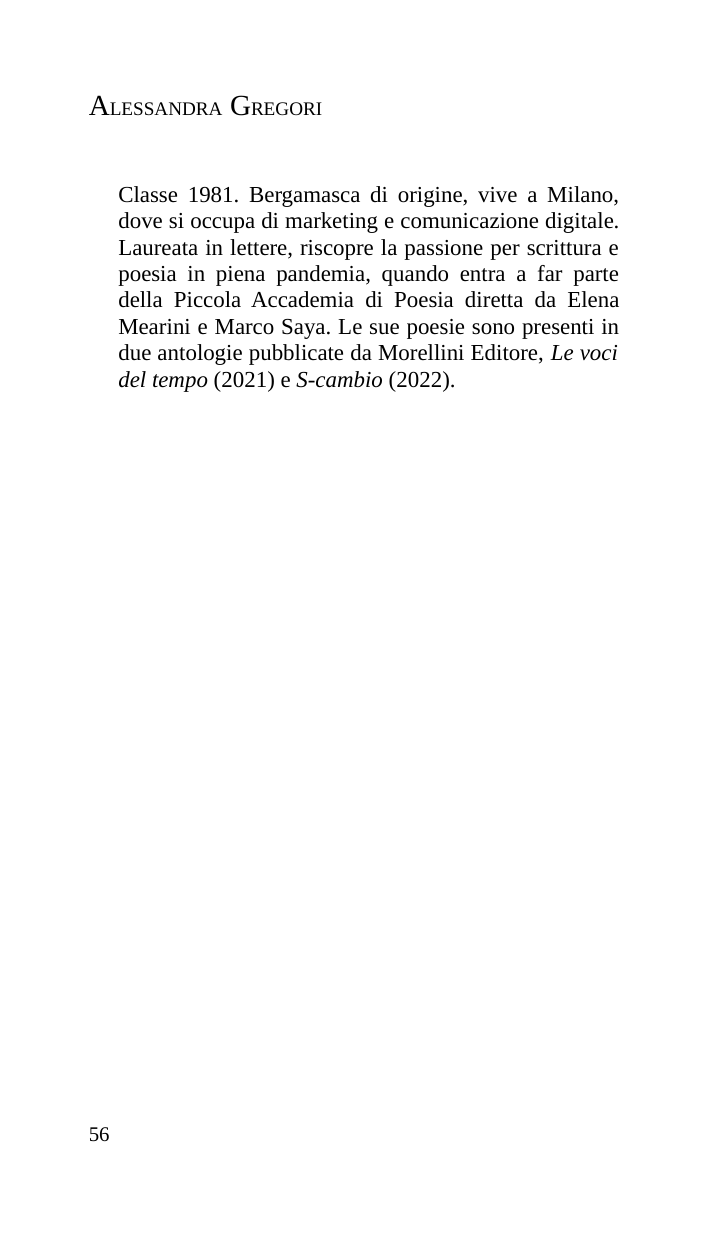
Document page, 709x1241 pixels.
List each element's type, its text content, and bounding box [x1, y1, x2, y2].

text Classe 1981. Bergamasca di origine, vive a Milano, dove si occupa di marketing e comunicazione digitale. Laureata in lettere, riscopre la passione per scrittura e poesia in piena pandemia, quando entra a far parte della Piccola Accademia di Poesia diretta da Elena Mearini e Marco Saya. Le sue poesie sono presenti in due antologie pubblicate da Morellini Editore, Le voci del tempo (2021) e S-cambio (2022). [118, 181, 620, 392]
text Alessandra Gregori [88, 88, 620, 122]
